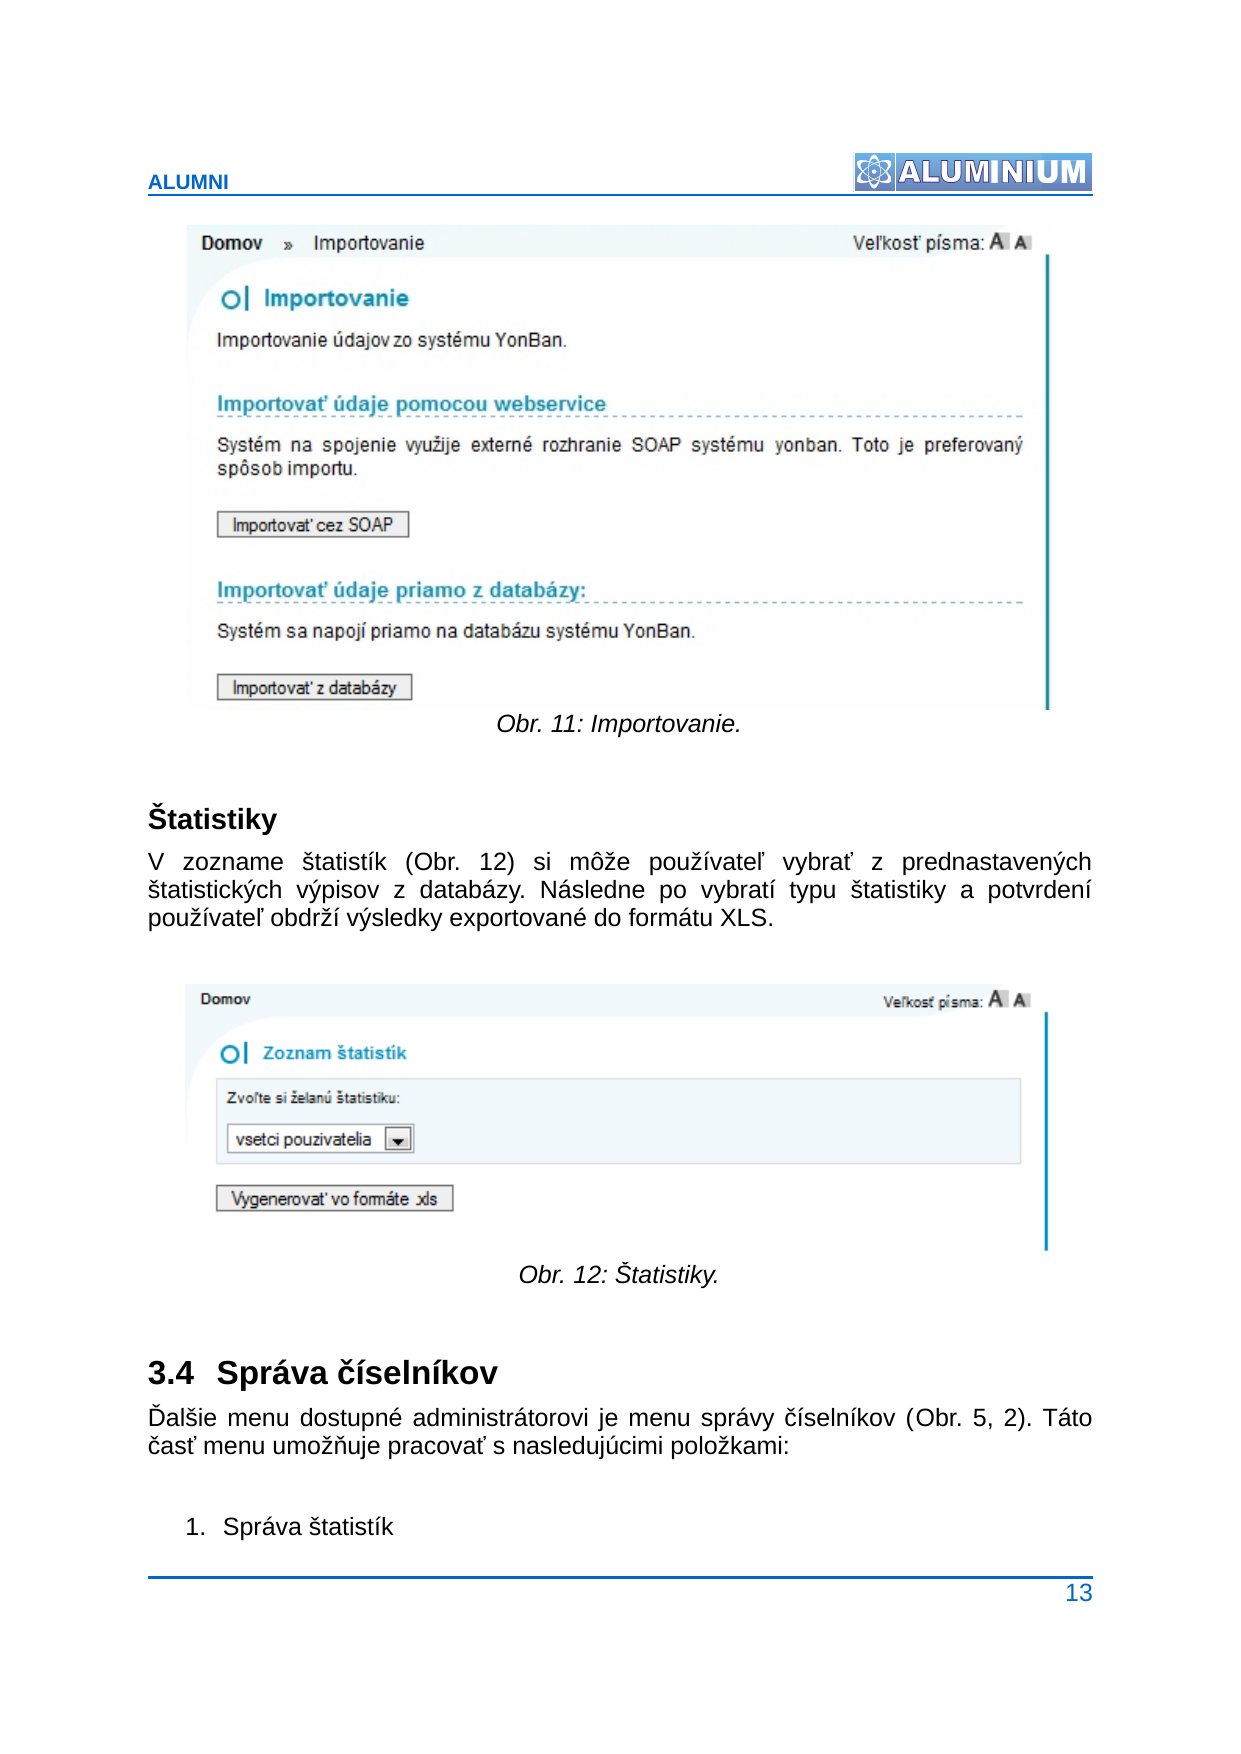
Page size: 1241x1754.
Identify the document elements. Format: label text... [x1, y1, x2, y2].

text Ďalšie menu dostupné administrátorovi je menu správy číselníkov (Obr. 5, 2). Táto časť menu umožňuje pracovať s nasledujúcimi položkami: [148, 1404, 1093, 1460]
list Správa štatistík [185, 1513, 1093, 1541]
text V zozname štatistík (Obr. 12) si môže používateľ vybrať z prednastavených štatistických výpisov z databázy. Následne po vybratí typu štatistiky a potvrdení používateľ obdrží výsledky exportované do formátu XLS. [148, 848, 1093, 932]
text Obr. 11: Importovanie. [178, 238, 1062, 738]
text Obr. 12: Štatistiky. [180, 997, 1060, 1289]
picture [185, 984, 1056, 1262]
subtitle Štatistiky [148, 803, 1093, 836]
subtitle Správa číselníkov [148, 1354, 1093, 1392]
picture [186, 225, 1054, 710]
